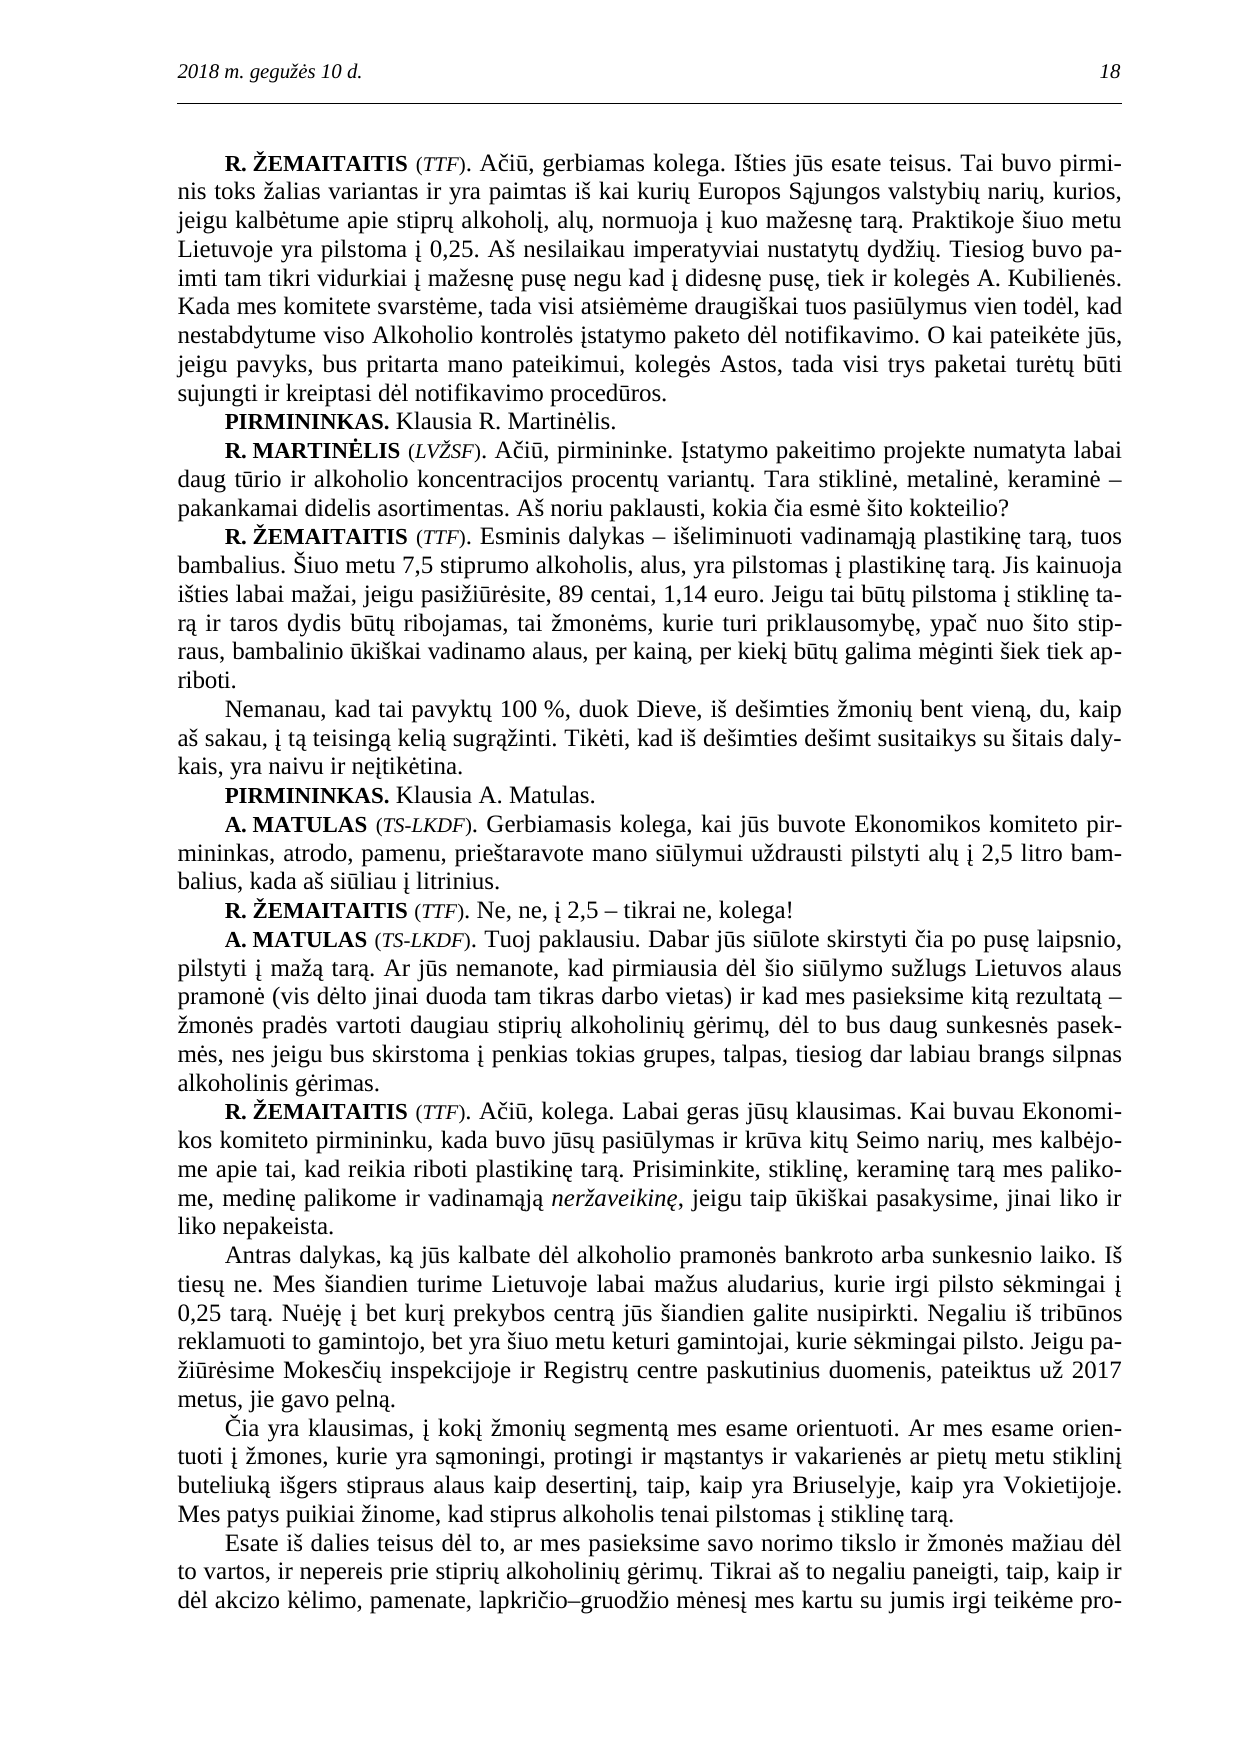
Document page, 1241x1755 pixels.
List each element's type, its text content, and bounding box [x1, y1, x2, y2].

text R. ŽEMAITAITIS (TTF). Ačiū, ger­bia­mas ko­le­ga. Iš­ties jūs esa­te tei­sus. Tai bu­vo pir­mi­nis toks ža­lias va­rian­tas ir yra pa­im­tas iš kai ku­rių Eu­ro­pos Są­jun­gos vals­ty­bių na­rių, ku­rios, jei­gu kal­bė­tu­me apie stip­rų al­ko­ho­lį, alų, nor­muo­ja į kuo ma­žes­nę ta­rą. Prak­ti­ko­je šiuo me­tu Lie­tu­vo­je yra pils­to­ma į 0,25. Aš ne­si­lai­kau im­pe­ra­ty­viai nu­sta­ty­tų dy­džių. Tie­siog bu­vo pa­im­ti tam tik­ri vi­dur­kiai į ma­žes­nę pu­sę ne­gu kad į di­des­nę pu­sę, tiek ir ko­le­gės A. Ku­bi­lie­nės. Ka­da mes ko­mi­te­te svars­tė­me, ta­da vi­si at­si­ė­mė­me drau­giš­kai tuos pa­siū­ly­mus vien to­dėl, kad ne­stab­dy­tu­me vi­so Al­ko­ho­lio kon­tro­lės įsta­ty­mo pa­ke­to dėl no­ti­fi­ka­vi­mo. O kai pa­tei­kė­te jūs, jei­gu pa­vyks, bus pri­tar­ta ma­no pa­tei­ki­mui, ko­le­gės As­tos, ta­da vi­si trys pa­ke­tai tu­rė­tų bū­ti su­jung­ti ir kreip­ta­si dėl no­ti­fi­ka­vi­mo pro­ce­dū­ros. [177, 148, 1122, 406]
text Esa­te iš da­lies tei­sus dėl to, ar mes pa­siek­si­me sa­vo no­ri­mo tiks­lo ir žmo­nės ma­žiau dėl to var­tos, ir ne­per­eis prie stip­rių al­ko­ho­li­nių gė­ri­mų. Tik­rai aš to ne­ga­liu pa­neig­ti, taip, kaip ir dėl ak­ci­zo kė­li­mo, pa­me­na­te, lap­kri­čio–g­ruo­džio mė­ne­sį mes kar­tu su ju­mis ir­gi tei­kė­me pro­ [177, 1528, 1122, 1614]
text Ne­ma­nau, kad tai pa­vyk­tų 100 %, duok Die­ve, iš de­šim­ties žmo­nių bent vie­ną, du, kaip aš sa­kau, į tą tei­sin­gą ke­lią su­grą­žin­ti. Ti­kė­ti, kad iš de­šim­ties de­šimt su­si­tai­kys su ši­tais da­ly­kais, yra nai­vu ir ne­įti­kė­ti­na. [177, 694, 1122, 780]
text A. MATULAS (TS-LKDF). Ger­bia­ma­sis ko­le­ga, kai jūs bu­vo­te Eko­no­mi­kos ko­mi­te­to pir­mi­nin­kas, at­ro­do, pa­me­nu, prieš­ta­ra­vo­te ma­no siū­ly­mui už­draus­ti pils­ty­ti alų į 2,5 lit­ro bam­ba­lius, ka­da aš siū­liau į lit­ri­nius. [177, 809, 1122, 895]
text R. ŽEMAITAITIS (TTF). Ačiū, ko­le­ga. La­bai ge­ras jū­sų klau­si­mas. Kai bu­vau Eko­no­mi­kos ko­mi­te­to pir­mi­nin­ku, ka­da bu­vo jū­sų pa­siū­ly­mas ir krū­va ki­tų Sei­mo na­rių, mes kal­bė­jo­me apie tai, kad rei­kia ri­bo­ti plas­ti­ki­nę ta­rą. Pri­si­min­ki­te, stik­li­nę, ke­ra­mi­­nę ta­rą mes pa­li­ko­me, me­di­nę pa­li­ko­me ir va­di­na­mą­ją ner­ža­vei­ki­nę, jei­gu taip ūkiš­kai pa­sa­ky­si­me, ji­nai li­ko ir li­ko ne­pa­keis­ta. [177, 1096, 1122, 1240]
text R. MARTINĖLIS (LVŽSF). Ačiū, pir­mi­nin­ke. Įsta­ty­mo pa­kei­ti­mo pro­jek­te nu­ma­ty­ta la­bai daug tū­rio ir al­ko­ho­lio kon­cen­tra­ci­jos pro­cen­tų va­rian­tų. Ta­ra stik­li­nė, me­ta­li­nė, ke­ra­mi­nė – pa­kan­ka­mai di­de­lis asor­ti­men­tas. Aš no­riu pa­klaus­ti, ko­kia čia es­mė ši­to kok­tei­lio? [177, 435, 1122, 521]
text R. ŽEMAITAITIS (TTF). Es­mi­nis da­ly­kas – iš­eli­mi­nuo­ti va­di­na­mą­ją plas­ti­ki­nę ta­rą, tuos bam­ba­lius. Šiuo me­tu 7,5 stip­ru­mo al­ko­ho­lis, alus, yra pils­to­mas į plas­ti­ki­nę ta­rą. Jis kai­nuo­ja iš­ties la­bai ma­žai, jei­gu pa­si­žiū­rė­si­te, 89 centai, 1,14 eu­ro. Jei­gu tai bū­tų pils­to­ma į stik­li­nę ta­rą ir ta­ros dy­dis bū­tų ri­bo­ja­mas, tai žmo­nėms, ku­rie tu­ri pri­klau­so­my­bę, ypač nuo ši­to stip­raus, bam­ba­li­nio ūkiš­kai va­di­na­mo alaus, per kai­ną, per kie­kį bū­tų ga­li­ma mė­gin­ti šiek tiek ap­ri­bo­ti. [177, 521, 1122, 694]
text R. ŽEMAITAITIS (TTF). Ne, ne, į 2,5 – tik­rai ne, ko­le­ga! [177, 895, 1122, 924]
text Čia yra klau­si­mas, į ko­kį žmo­nių seg­men­tą mes esa­me orien­tuo­ti. Ar mes esa­me orien­tuo­ti į žmo­nes, ku­rie yra są­mo­nin­gi, pro­tin­gi ir mąs­tan­tys ir va­ka­rie­nės ar pie­tų me­tu stik­li­nį bu­te­liu­ką iš­gers stip­raus alaus kaip de­ser­ti­nį, taip, kaip yra Briu­se­ly­je, kaip yra Vo­kie­ti­jo­je. Mes pa­tys pui­kiai ži­no­me, kad stip­rus al­ko­ho­lis te­nai pils­to­mas į stik­li­nę ta­rą. [177, 1413, 1122, 1528]
text PIRMININKAS. Klau­sia R. Mar­ti­nė­lis. [177, 406, 1122, 435]
text Ant­ras da­ly­kas, ką jūs kal­ba­te dėl al­ko­ho­lio pra­mo­nės ban­kro­to ar­ba sun­kes­nio lai­ko. Iš tie­sų ne. Mes šian­dien tu­ri­me Lie­tu­vo­je la­bai ma­žus alu­da­rius, ku­rie ir­gi pils­to sėk­min­gai į 0,25 ta­rą. Nu­ė­ję į bet ku­rį pre­ky­bos cen­trą jūs šian­dien ga­li­te nu­si­pirk­ti. Ne­ga­liu iš tri­bū­nos re­kla­muo­ti to ga­min­to­jo, bet yra šiuo me­tu ke­tu­ri ga­min­to­jai, ku­rie sėk­min­gai pils­to. Jei­gu pa­žiū­rė­si­me Mo­kes­čių ins­pek­ci­jo­je ir Re­gist­rų cen­tre pas­ku­ti­nius duo­me­nis, pa­teik­tus už 2017 me­tus, jie ga­vo pel­ną. [177, 1240, 1122, 1413]
text PIRMININKAS. Klau­sia A. Ma­tu­las. [177, 780, 1122, 809]
text A. MATULAS (TS-LKDF). Tuoj pa­klau­siu. Da­bar jūs siū­lo­te skirs­ty­ti čia po pu­sę laips­nio, pils­ty­ti į ma­žą ta­rą. Ar jūs ne­ma­no­te, kad pir­miau­sia dėl šio siū­ly­mo suž­lugs Lie­tu­vos alaus pra­mo­nė (vis dėl­to ji­nai duo­da tam tik­ras dar­bo vie­tas) ir kad mes pa­siek­si­me ki­tą re­zul­ta­tą – žmo­nės pra­dės var­to­ti dau­giau stip­rių al­ko­ho­li­nių gė­ri­mų, dėl to bus daug sun­kes­nės pa­sek­mės, nes jei­gu bus skirs­to­ma į pen­kias to­kias gru­pes, tal­pas, tie­siog dar la­biau brangs sil­pnas al­ko­ho­li­nis gė­ri­mas. [177, 924, 1122, 1096]
